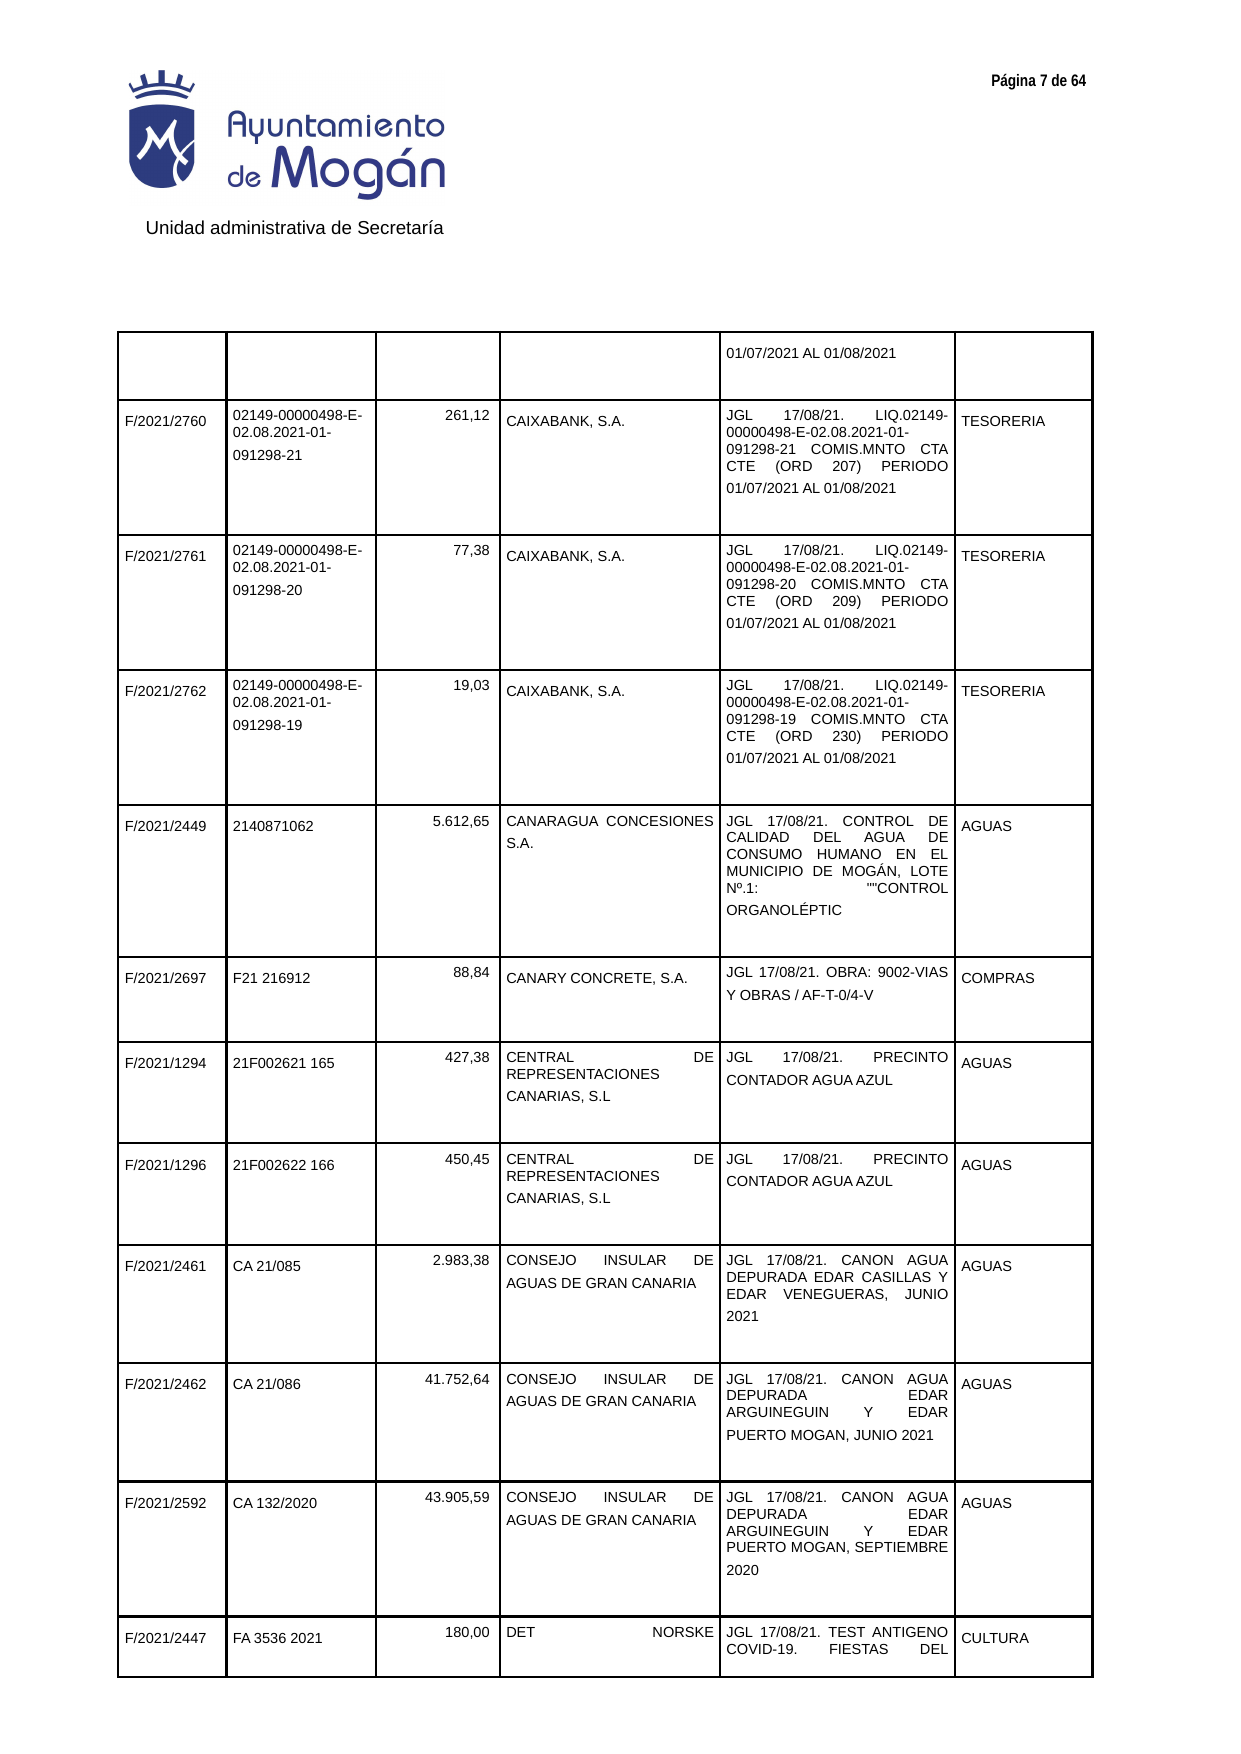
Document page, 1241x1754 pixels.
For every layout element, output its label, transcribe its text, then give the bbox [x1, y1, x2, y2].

table_cell JGL 17/08/21. LIQ.02149-00000498-E-02.08.2021-01-091298-19 COMIS.MNTO CTA CTE (ORD 230) PERIODO 01/07/2021 AL 01/08/2021 [721, 671, 954, 804]
table_cell 19,03 [377, 671, 499, 804]
table_cell 01/07/2021 AL 01/08/2021 [721, 333, 954, 398]
table_cell F/2021/2461 [119, 1246, 225, 1362]
table_cell AGUAS [956, 1364, 1091, 1480]
table_cell JGL 17/08/21. PRECINTO CONTADOR AGUA AZUL [721, 1144, 954, 1244]
table_cell CA 21/085 [228, 1246, 375, 1362]
table_cell F21 216912 [228, 958, 375, 1041]
table_cell 5.612,65 [377, 806, 499, 956]
table_cell COMPRAS [956, 958, 1091, 1041]
table_cell 88,84 [377, 958, 499, 1041]
table_cell CENTRAL DE REPRESENTACIONES CANARIAS, S.L [501, 1043, 719, 1142]
table_cell JGL 17/08/21. TEST ANTIGENO COVID-19. FIESTAS DEL [721, 1618, 954, 1676]
table_cell 02149-00000498-E-02.08.2021-01-091298-21 [228, 401, 375, 534]
table_cell TESORERIA [956, 671, 1091, 804]
table_cell [956, 333, 1091, 398]
table_cell CA 132/2020 [228, 1483, 375, 1615]
table_cell CANARAGUA CONCESIONES S.A. [501, 806, 719, 956]
table_cell TESORERIA [956, 536, 1091, 669]
table_cell F/2021/2761 [119, 536, 225, 669]
table_cell 21F002622 166 [228, 1144, 375, 1244]
table_cell JGL 17/08/21. CANON AGUA DEPURADA EDAR ARGUINEGUIN Y EDAR PUERTO MOGAN, SEPTIEMBRE 2020 [721, 1483, 954, 1615]
table_cell 21F002621 165 [228, 1043, 375, 1142]
table_cell JGL 17/08/21. LIQ.02149-00000498-E-02.08.2021-01-091298-20 COMIS.MNTO CTA CTE (ORD 209) PERIODO 01/07/2021 AL 01/08/2021 [721, 536, 954, 669]
table_cell F/2021/1296 [119, 1144, 225, 1244]
table_cell JGL 17/08/21. CANON AGUA DEPURADA EDAR CASILLAS Y EDAR VENEGUERAS, JUNIO 2021 [721, 1246, 954, 1362]
table_cell 180,00 [377, 1618, 499, 1676]
table_cell AGUAS [956, 1246, 1091, 1362]
table_cell 77,38 [377, 536, 499, 669]
table_cell AGUAS [956, 806, 1091, 956]
table_cell JGL 17/08/21. PRECINTO CONTADOR AGUA AZUL [721, 1043, 954, 1142]
table_cell 2140871062 [228, 806, 375, 956]
table_cell CA 21/086 [228, 1364, 375, 1480]
table_cell F/2021/2760 [119, 401, 225, 534]
table_cell F/2021/2449 [119, 806, 225, 956]
table_cell CONSEJO INSULAR DE AGUAS DE GRAN CANARIA [501, 1246, 719, 1362]
table_cell F/2021/2592 [119, 1483, 225, 1615]
table_cell CAIXABANK, S.A. [501, 401, 719, 534]
table_cell [119, 333, 225, 398]
table_cell AGUAS [956, 1043, 1091, 1142]
table_cell DET NORSKE [501, 1618, 719, 1676]
table_cell CENTRAL DE REPRESENTACIONES CANARIAS, S.L [501, 1144, 719, 1244]
table_cell JGL 17/08/21. OBRA: 9002-VIAS Y OBRAS / AF-T-0/4-V [721, 958, 954, 1041]
table_cell 02149-00000498-E-02.08.2021-01-091298-20 [228, 536, 375, 669]
table_cell CAIXABANK, S.A. [501, 671, 719, 804]
table_cell 2.983,38 [377, 1246, 499, 1362]
table_cell F/2021/2447 [119, 1618, 225, 1676]
table_cell AGUAS [956, 1144, 1091, 1244]
table_cell CAIXABANK, S.A. [501, 536, 719, 669]
table_cell 41.752,64 [377, 1364, 499, 1480]
table_cell 43.905,59 [377, 1483, 499, 1615]
table_cell 02149-00000498-E-02.08.2021-01-091298-19 [228, 671, 375, 804]
table_cell F/2021/2462 [119, 1364, 225, 1480]
table_cell F/2021/2697 [119, 958, 225, 1041]
table_cell JGL 17/08/21. CANON AGUA DEPURADA EDAR ARGUINEGUIN Y EDAR PUERTO MOGAN, JUNIO 2021 [721, 1364, 954, 1480]
table_cell 427,38 [377, 1043, 499, 1142]
table_cell AGUAS [956, 1483, 1091, 1615]
table_cell FA 3536 2021 [228, 1618, 375, 1676]
table_cell [501, 333, 719, 398]
table_cell CONSEJO INSULAR DE AGUAS DE GRAN CANARIA [501, 1483, 719, 1615]
table_cell JGL 17/08/21. CONTROL DE CALIDAD DEL AGUA DE CONSUMO HUMANO EN EL MUNICIPIO DE MOGÁN, LOTE Nº.1: ""CONTROL ORGANOLÉPTIC [721, 806, 954, 956]
table_cell TESORERIA [956, 401, 1091, 534]
table_cell CONSEJO INSULAR DE AGUAS DE GRAN CANARIA [501, 1364, 719, 1480]
table_cell [377, 333, 499, 398]
table_cell CULTURA [956, 1618, 1091, 1676]
picture [128, 70, 445, 206]
table_cell F/2021/2762 [119, 671, 225, 804]
table_cell F/2021/1294 [119, 1043, 225, 1142]
table_cell CANARY CONCRETE, S.A. [501, 958, 719, 1041]
table_cell [228, 333, 375, 398]
table_cell 450,45 [377, 1144, 499, 1244]
table_cell 261,12 [377, 401, 499, 534]
table_cell JGL 17/08/21. LIQ.02149-00000498-E-02.08.2021-01-091298-21 COMIS.MNTO CTA CTE (ORD 207) PERIODO 01/07/2021 AL 01/08/2021 [721, 401, 954, 534]
